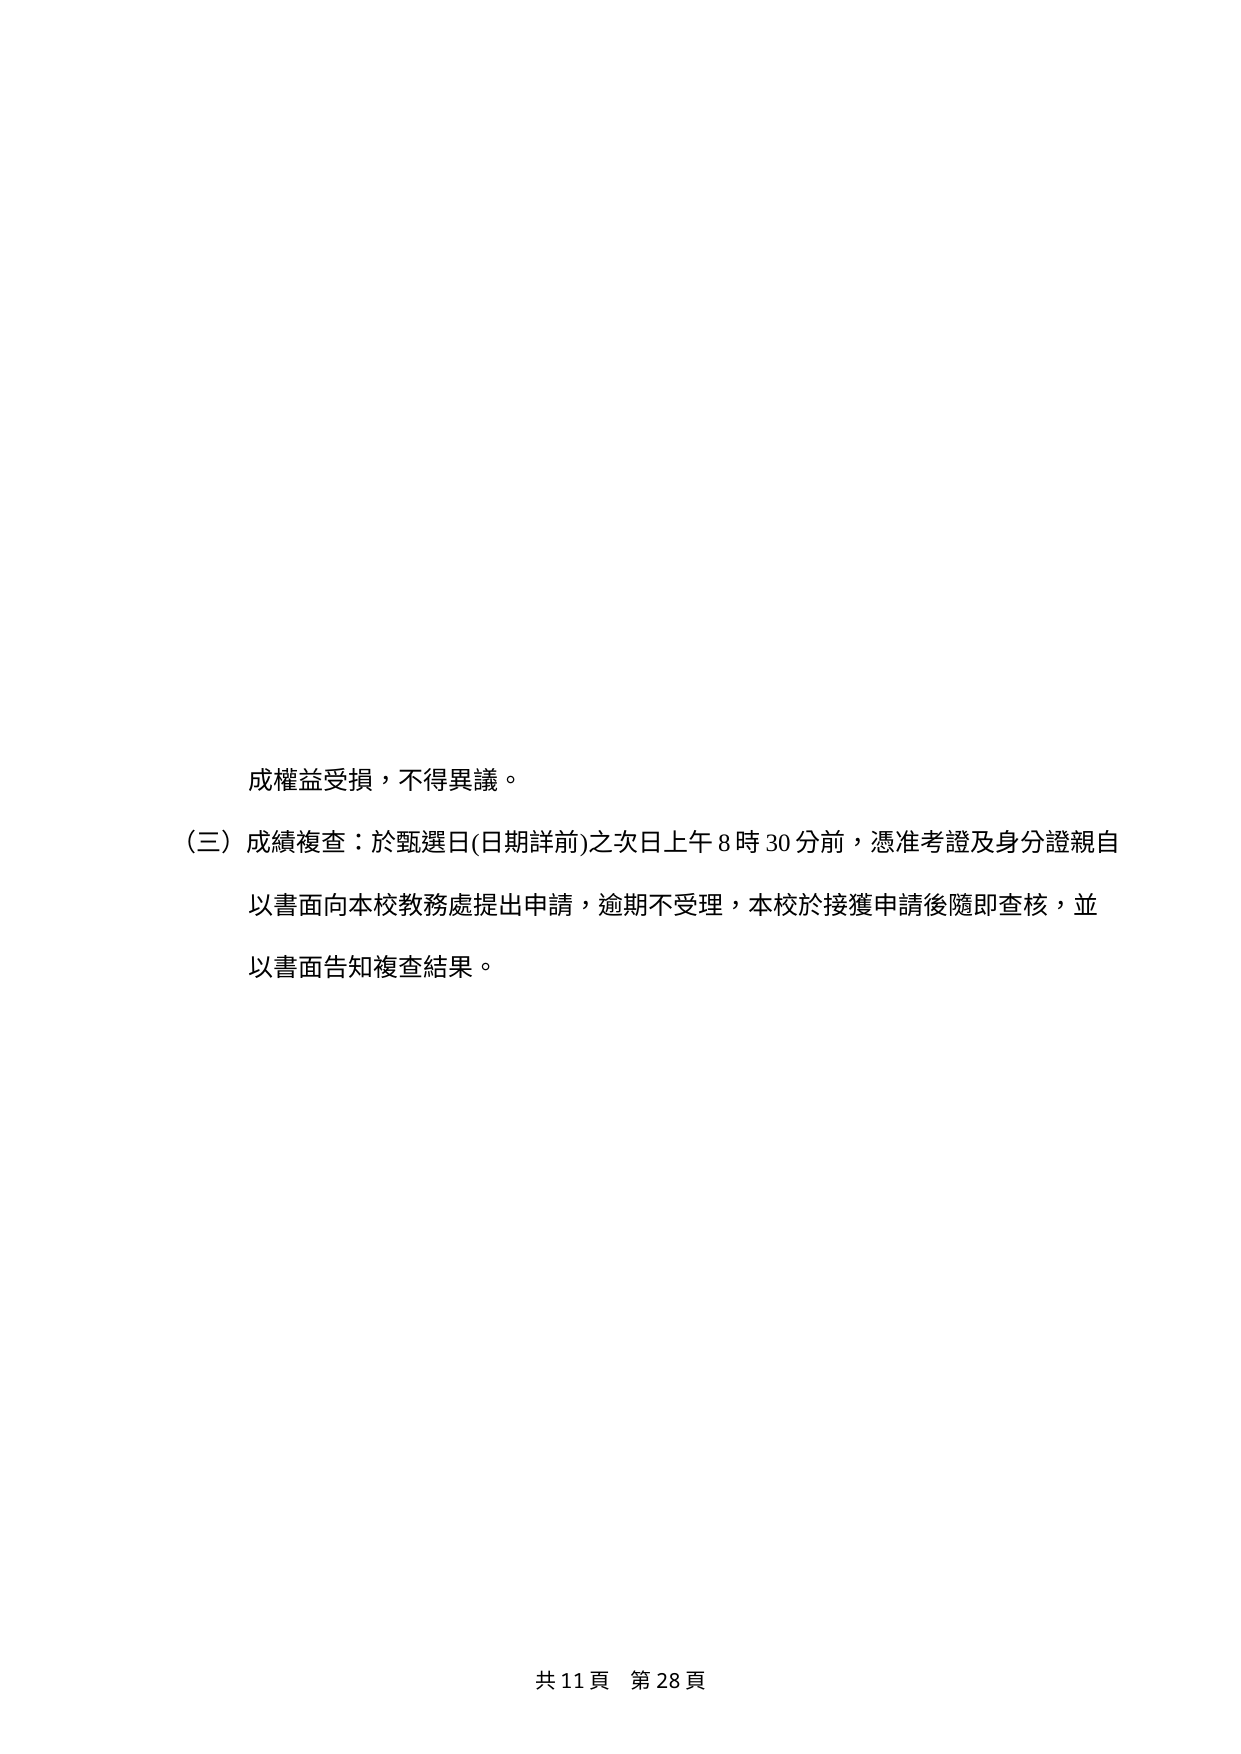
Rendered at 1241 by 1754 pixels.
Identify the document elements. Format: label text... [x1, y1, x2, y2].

text 成權益受損，不得異議。 [171, 737, 1122, 799]
text （三）成績複查：於甄選日(日期詳前)之次日上午8時30分前，憑准考證及身分證親自以書面向本校教務處提出申請，逾期不受理，本校於接獲申請後隨即查核，並以書面告知複查結果。 [171, 799, 1122, 987]
